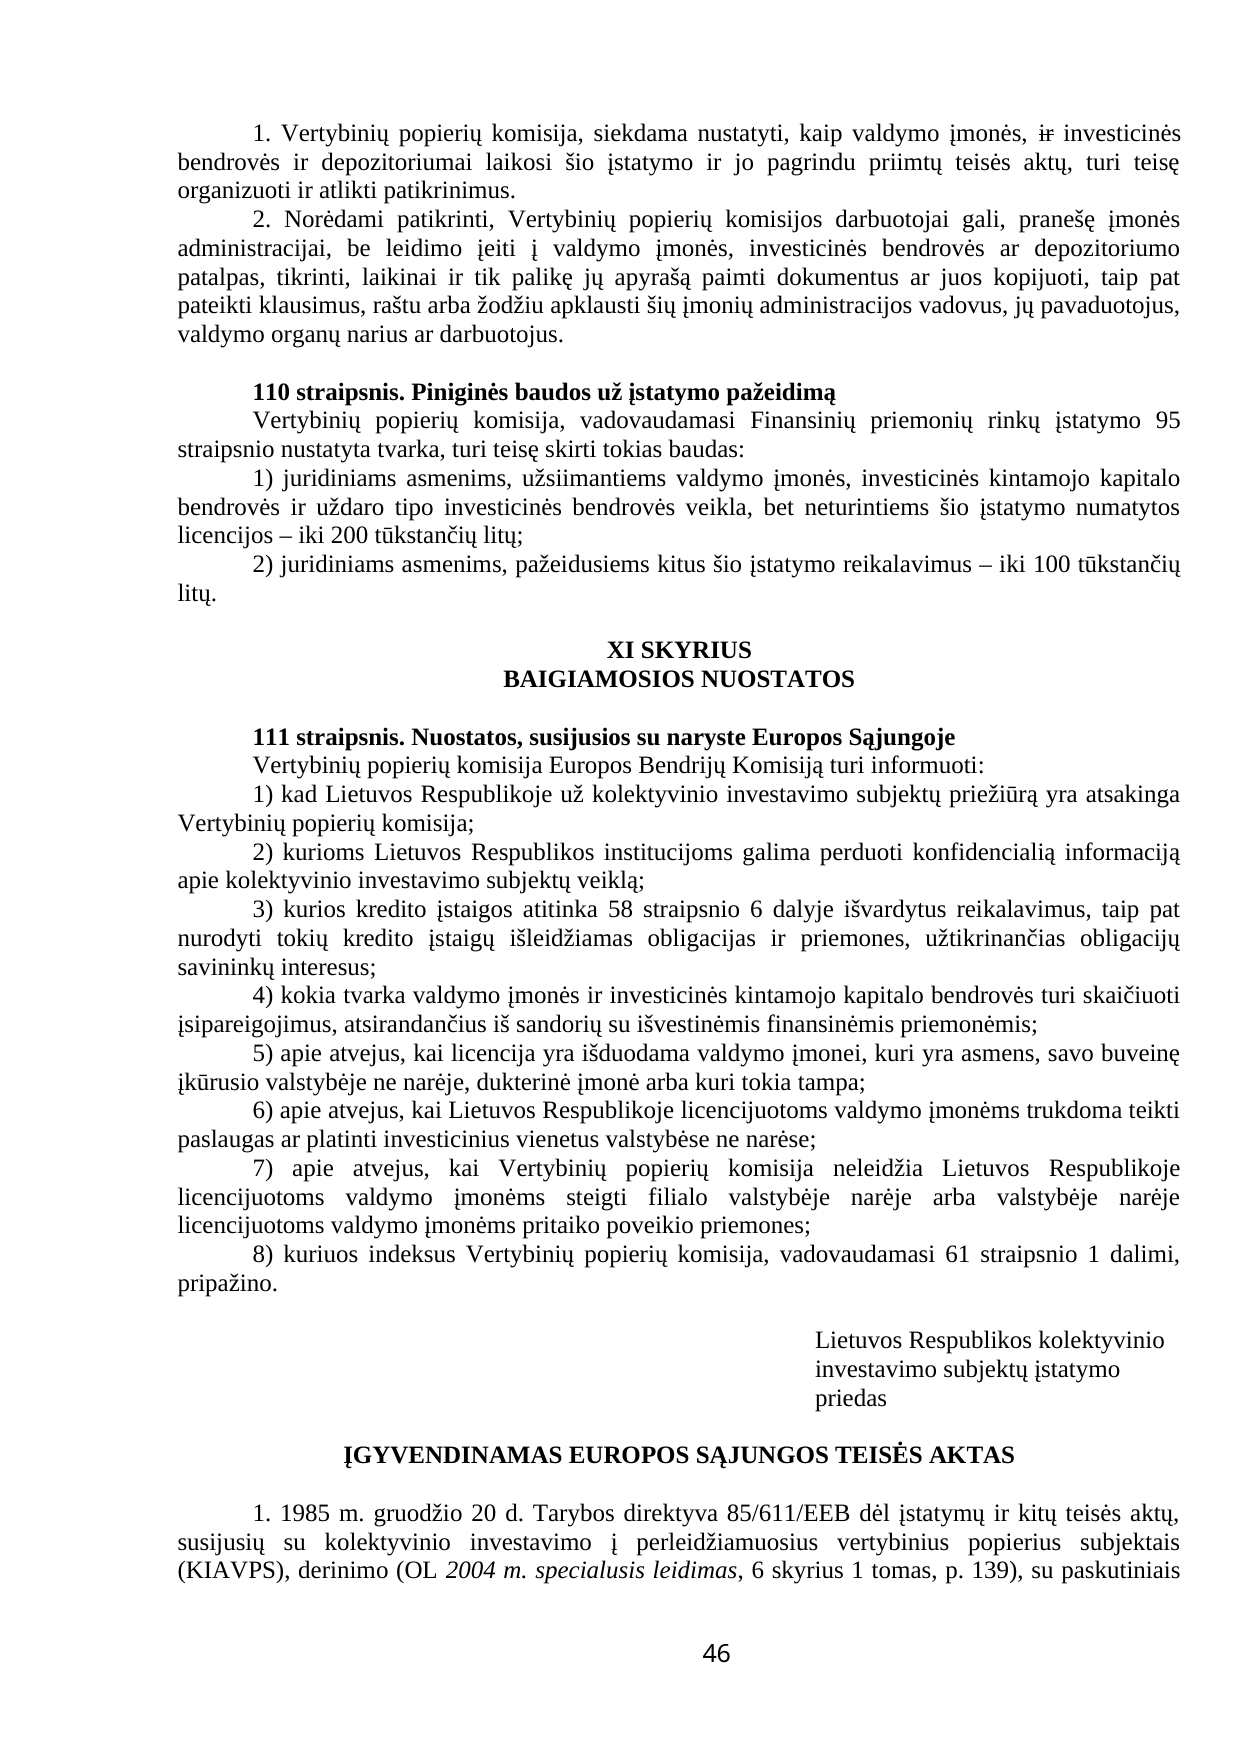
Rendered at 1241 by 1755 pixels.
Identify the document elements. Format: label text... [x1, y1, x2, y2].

text Lietuvos Respublikos kolektyvinio investavimo subjektų įstatymo priedas [815, 1326, 1181, 1412]
text 1. Vertybinių popierių komisija, siekdama nustatyti, kaip valdymo įmonės, ir investicinės bendrovės ir depozitoriumai laikosi šio įstatymo ir jo pagrindu priimtų teisės aktų, turi teisę organizuoti ir atlikti patikrinimus. [177, 118, 1181, 204]
text 1. 1985 m. gruodžio 20 d. Tarybos direktyva 85/611/EEB dėl įstatymų ir kitų teisės aktų, susijusių su kolektyvinio investavimo į perleidžiamuosius vertybinius popierius subjektais (KIAVPS), derinimo (OL 2004 m. specialusis leidimas, 6 skyrius 1 tomas, p. 139), su paskutiniais [177, 1498, 1181, 1584]
text Vertybinių popierių komisija, vadovaudamasi Finansinių priemonių rinkų įstatymo 95 straipsnio nustatyta tvarka, turi teisę skirti tokias baudas: [177, 406, 1181, 463]
text Vertybinių popierių komisija Europos Bendrijų Komisiją turi informuoti: [177, 751, 1181, 779]
text ĮGYVENDINAMAS EUROPOS SĄJUNGOS TEISĖS AKTAS [177, 1441, 1181, 1469]
text 1) kad Lietuvos Respublikoje už kolektyvinio investavimo subjektų priežiūrą yra atsakinga Vertybinių popierių komisija; [177, 779, 1181, 837]
text 8) kuriuos indeksus Vertybinių popierių komisija, vadovaudamasi 61 straipsnio 1 dalimi, pripažino. [177, 1239, 1181, 1297]
text 4) kokia tvarka valdymo įmonės ir investicinės kintamojo kapitalo bendrovės turi skaičiuoti įsipareigojimus, atsirandančius iš sandorių su išvestinėmis finansinėmis priemonėmis; [177, 981, 1181, 1038]
text 5) apie atvejus, kai licencija yra išduodama valdymo įmonei, kuri yra asmens, savo buveinę įkūrusio valstybėje ne narėje, dukterinė įmonė arba kuri tokia tampa; [177, 1038, 1181, 1096]
text 2) juridiniams asmenims, pažeidusiems kitus šio įstatymo reikalavimus – iki 100 tūkstančių litų. [177, 549, 1181, 607]
text 110 straipsnis. Piniginės baudos už įstatymo pažeidimą [177, 377, 1181, 406]
text 6) apie atvejus, kai Lietuvos Respublikoje licencijuotoms valdymo įmonėms trukdoma teikti paslaugas ar platinti investicinius vienetus valstybėse ne narėse; [177, 1096, 1181, 1153]
text XI skyrius [177, 636, 1181, 664]
text 2. Norėdami patikrinti, Vertybinių popierių komisijos darbuotojai gali, pranešę įmonės administracijai, be leidimo įeiti į valdymo įmonės, investicinės bendrovės ar depozitoriumo patalpas, tikrinti, laikinai ir tik palikę jų apyrašą paimti dokumentus ar juos kopijuoti, taip pat pateikti klausimus, raštu arba žodžiu apklausti šių įmonių administracijos vadovus, jų pavaduotojus, valdymo organų narius ar darbuotojus. [177, 204, 1181, 348]
text 3) kurios kredito įstaigos atitinka 58 straipsnio 6 dalyje išvardytus reikalavimus, taip pat nurodyti tokių kredito įstaigų išleidžiamas obligacijas ir priemones, užtikrinančias obligacijų savininkų interesus; [177, 894, 1181, 981]
text 2) kurioms Lietuvos Respublikos institucijoms galima perduoti konfidencialią informaciją apie kolektyvinio investavimo subjektų veiklą; [177, 837, 1181, 894]
text BAIGIAMOSIOS NUOSTATOS [177, 664, 1181, 693]
text 1) juridiniams asmenims, užsiimantiems valdymo įmonės, investicinės kintamojo kapitalo bendrovės ir uždaro tipo investicinės bendrovės veikla, bet neturintiems šio įstatymo numatytos licencijos – iki 200 tūkstančių litų; [177, 463, 1181, 549]
text 7) apie atvejus, kai Vertybinių popierių komisija neleidžia Lietuvos Respublikoje licencijuotoms valdymo įmonėms steigti filialo valstybėje narėje arba valstybėje narėje licencijuotoms valdymo įmonėms pritaiko poveikio priemones; [177, 1153, 1181, 1239]
text 111 straipsnis. Nuostatos, susijusios su naryste Europos Sąjungoje [177, 722, 1181, 751]
